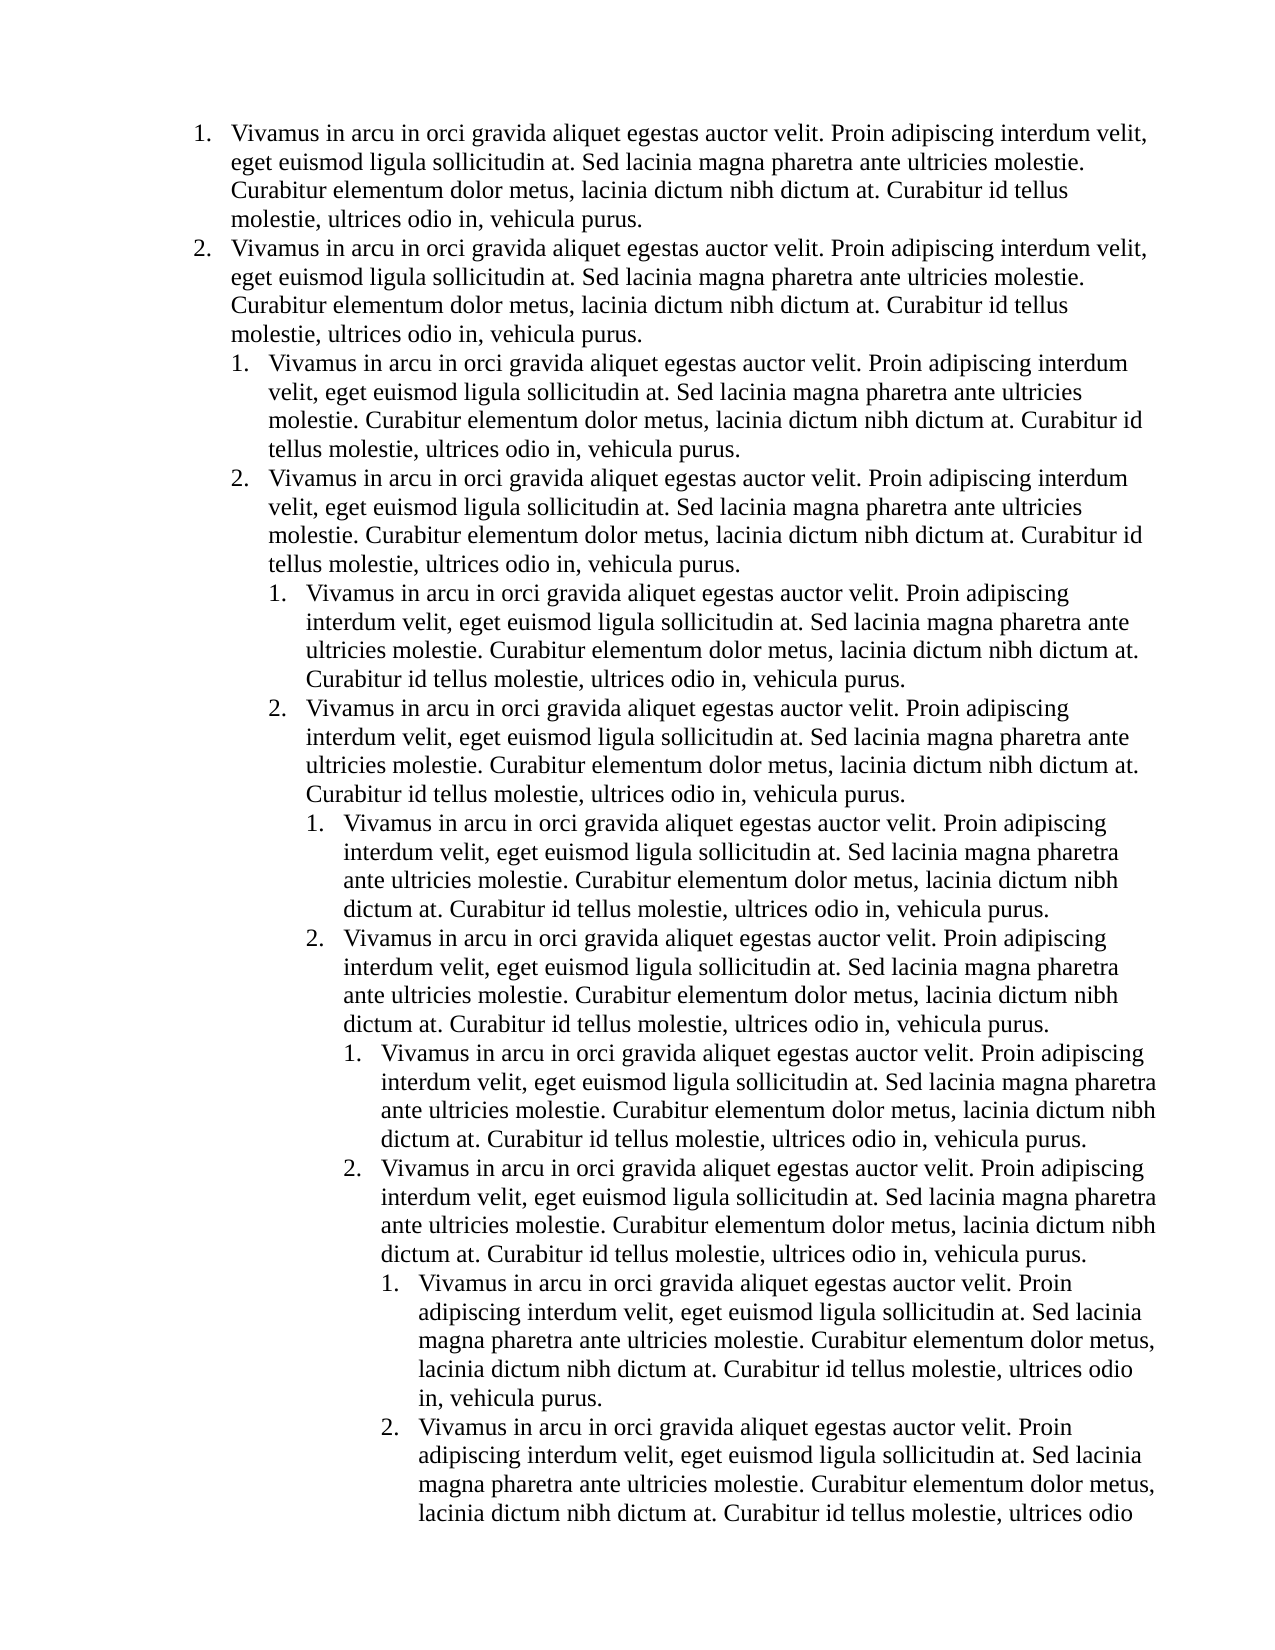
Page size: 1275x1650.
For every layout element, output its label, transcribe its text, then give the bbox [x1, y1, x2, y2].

list Vivamus in arcu in orci gravida aliquet egestas auctor velit. Proin adipiscing interdum velit, eget euismod ligula sollicitudin at. Sed lacinia magna pharetra ante ultricies molestie. Curabitur elementum dolor metus, lacinia dictum nibh dictum at. Curabitur id tellus molestie, ultrices odio [381, 1412, 1157, 1527]
list Vivamus in arcu in orci gravida aliquet egestas auctor velit. Proin adipiscing interdum velit, eget euismod ligula sollicitudin at. Sed lacinia magna pharetra ante ultricies molestie. Curabitur elementum dolor metus, lacinia dictum nibh dictum at. Curabitur id tellus molestie, ultrices odio in, vehicula purus. [343, 1038, 1157, 1153]
list Vivamus in arcu in orci gravida aliquet egestas auctor velit. Proin adipiscing interdum velit, eget euismod ligula sollicitudin at. Sed lacinia magna pharetra ante ultricies molestie. Curabitur elementum dolor metus, lacinia dictum nibh dictum at. Curabitur id tellus molestie, ultrices odio in, vehicula purus. [343, 1153, 1157, 1268]
list Vivamus in arcu in orci gravida aliquet egestas auctor velit. Proin adipiscing interdum velit, eget euismod ligula sollicitudin at. Sed lacinia magna pharetra ante ultricies molestie. Curabitur elementum dolor metus, lacinia dictum nibh dictum at. Curabitur id tellus molestie, ultrices odio in, vehicula purus. [268, 693, 1157, 808]
list Vivamus in arcu in orci gravida aliquet egestas auctor velit. Proin adipiscing interdum velit, eget euismod ligula sollicitudin at. Sed lacinia magna pharetra ante ultricies molestie. Curabitur elementum dolor metus, lacinia dictum nibh dictum at. Curabitur id tellus molestie, ultrices odio in, vehicula purus. [193, 118, 1157, 233]
list Vivamus in arcu in orci gravida aliquet egestas auctor velit. Proin adipiscing interdum velit, eget euismod ligula sollicitudin at. Sed lacinia magna pharetra ante ultricies molestie. Curabitur elementum dolor metus, lacinia dictum nibh dictum at. Curabitur id tellus molestie, ultrices odio in, vehicula purus. [193, 233, 1157, 348]
list Vivamus in arcu in orci gravida aliquet egestas auctor velit. Proin adipiscing interdum velit, eget euismod ligula sollicitudin at. Sed lacinia magna pharetra ante ultricies molestie. Curabitur elementum dolor metus, lacinia dictum nibh dictum at. Curabitur id tellus molestie, ultrices odio in, vehicula purus. [231, 463, 1157, 578]
list Vivamus in arcu in orci gravida aliquet egestas auctor velit. Proin adipiscing interdum velit, eget euismod ligula sollicitudin at. Sed lacinia magna pharetra ante ultricies molestie. Curabitur elementum dolor metus, lacinia dictum nibh dictum at. Curabitur id tellus molestie, ultrices odio in, vehicula purus. [306, 808, 1157, 923]
list Vivamus in arcu in orci gravida aliquet egestas auctor velit. Proin adipiscing interdum velit, eget euismod ligula sollicitudin at. Sed lacinia magna pharetra ante ultricies molestie. Curabitur elementum dolor metus, lacinia dictum nibh dictum at. Curabitur id tellus molestie, ultrices odio in, vehicula purus. [231, 348, 1157, 463]
list Vivamus in arcu in orci gravida aliquet egestas auctor velit. Proin adipiscing interdum velit, eget euismod ligula sollicitudin at. Sed lacinia magna pharetra ante ultricies molestie. Curabitur elementum dolor metus, lacinia dictum nibh dictum at. Curabitur id tellus molestie, ultrices odio in, vehicula purus. [268, 578, 1157, 693]
list Vivamus in arcu in orci gravida aliquet egestas auctor velit. Proin adipiscing interdum velit, eget euismod ligula sollicitudin at. Sed lacinia magna pharetra ante ultricies molestie. Curabitur elementum dolor metus, lacinia dictum nibh dictum at. Curabitur id tellus molestie, ultrices odio in, vehicula purus. [381, 1268, 1157, 1412]
list Vivamus in arcu in orci gravida aliquet egestas auctor velit. Proin adipiscing interdum velit, eget euismod ligula sollicitudin at. Sed lacinia magna pharetra ante ultricies molestie. Curabitur elementum dolor metus, lacinia dictum nibh dictum at. Curabitur id tellus molestie, ultrices odio in, vehicula purus. [306, 923, 1157, 1038]
